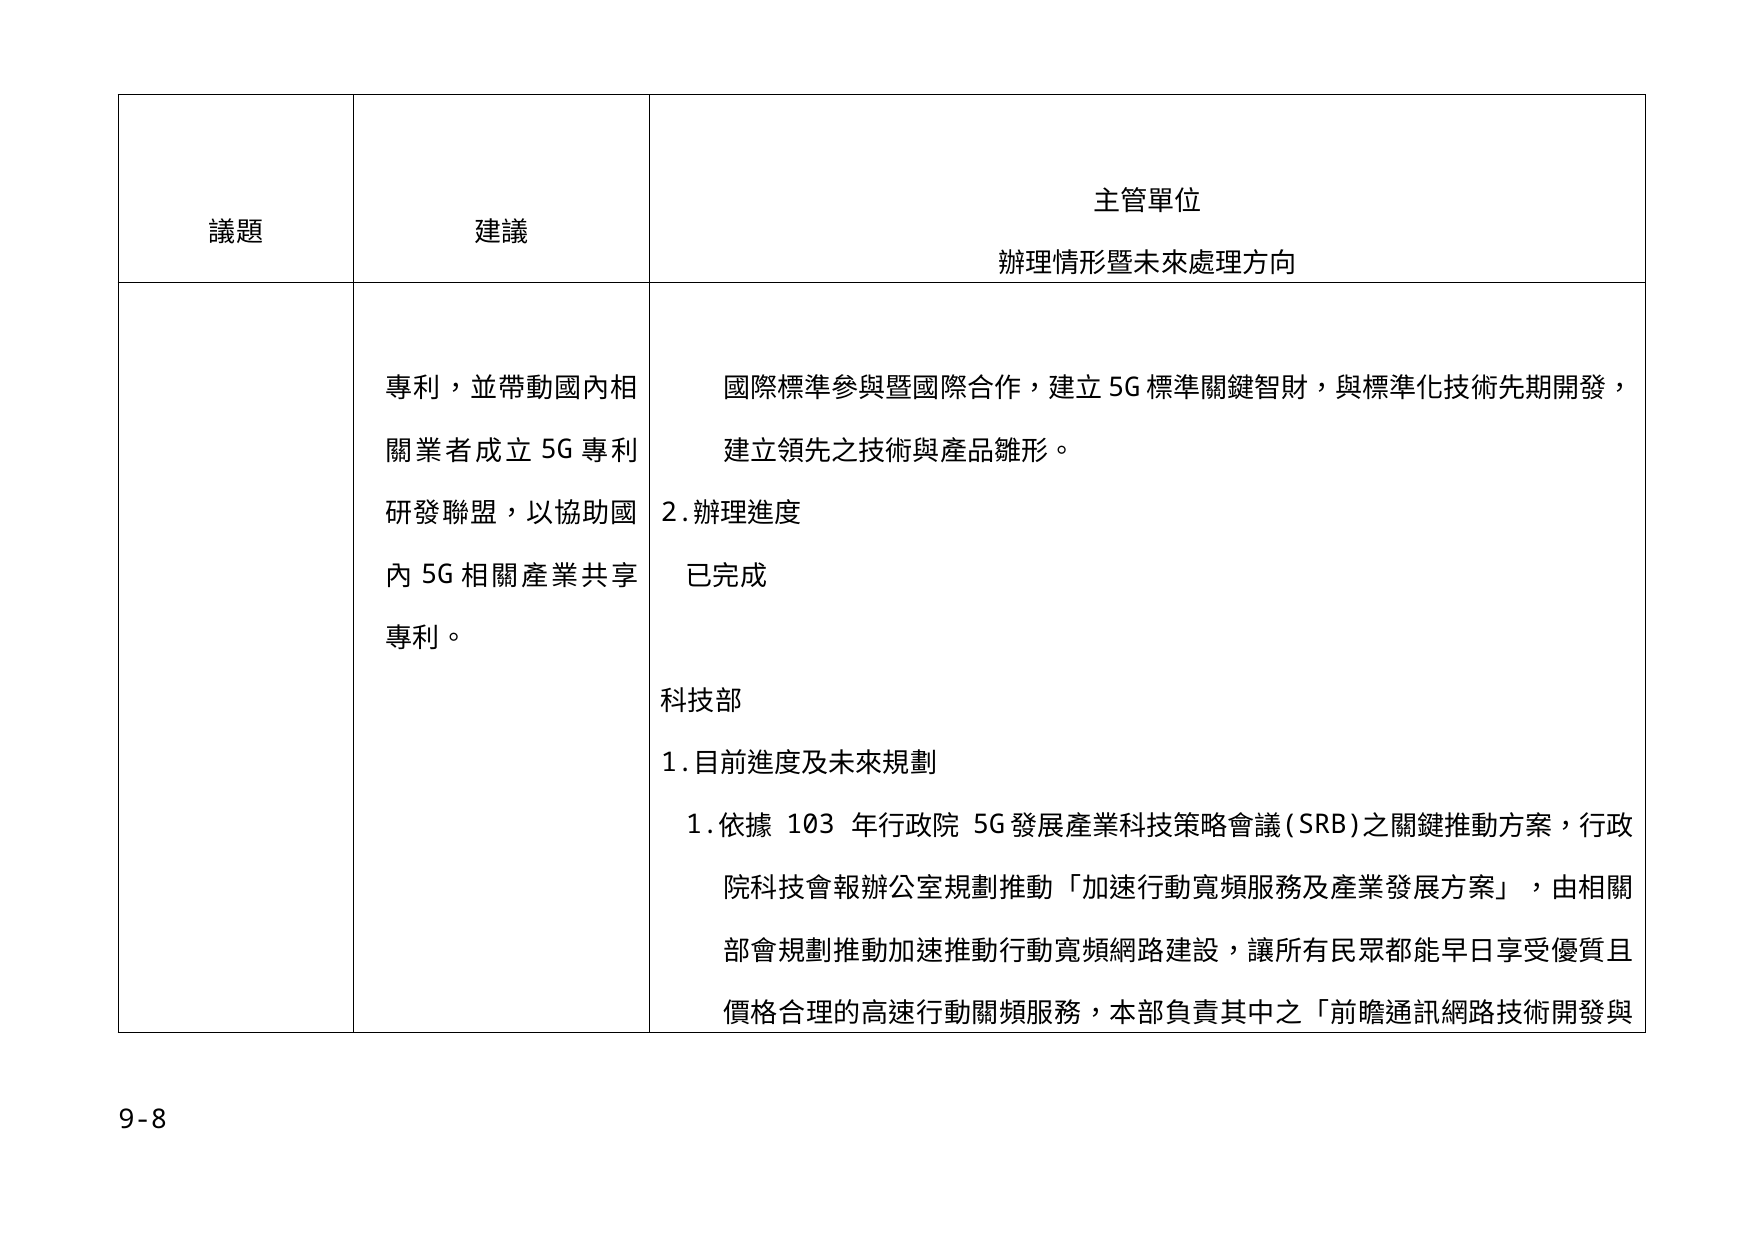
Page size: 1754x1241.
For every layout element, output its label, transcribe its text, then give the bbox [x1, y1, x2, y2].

table_header 主管單位 辦理情形暨未來處理方向 [650, 95, 1645, 282]
table_cell 國際標準參與暨國際合作，建立5G標準關鍵智財，與標準化技術先期開發，建立領先之技術與產品雛形。 2.辦理進度 已完成 科技部 1.目前進度及未來規劃 1.依據 103 年行政院 5G發展產業科技策略會議(SRB)之關鍵推動方案，行政院科技會報辦公室規劃推動「加速行動寬頻服務及產業發展方案」，由相關部會規劃推動加速推動行動寬頻網路建設，讓所有民眾都能早日享受優質且價格合理的高速行動關頻服務，本部負責其中之「前瞻通訊網路技術開發與 [650, 283, 1645, 1032]
table_header 議題 [119, 95, 353, 282]
table_cell [119, 283, 353, 1032]
table_header 建議 [354, 95, 649, 282]
table_cell 專利，並帶動國內相關業者成立5G專利研發聯盟，以協助國內5G相關產業共享專利。 [354, 283, 649, 1032]
